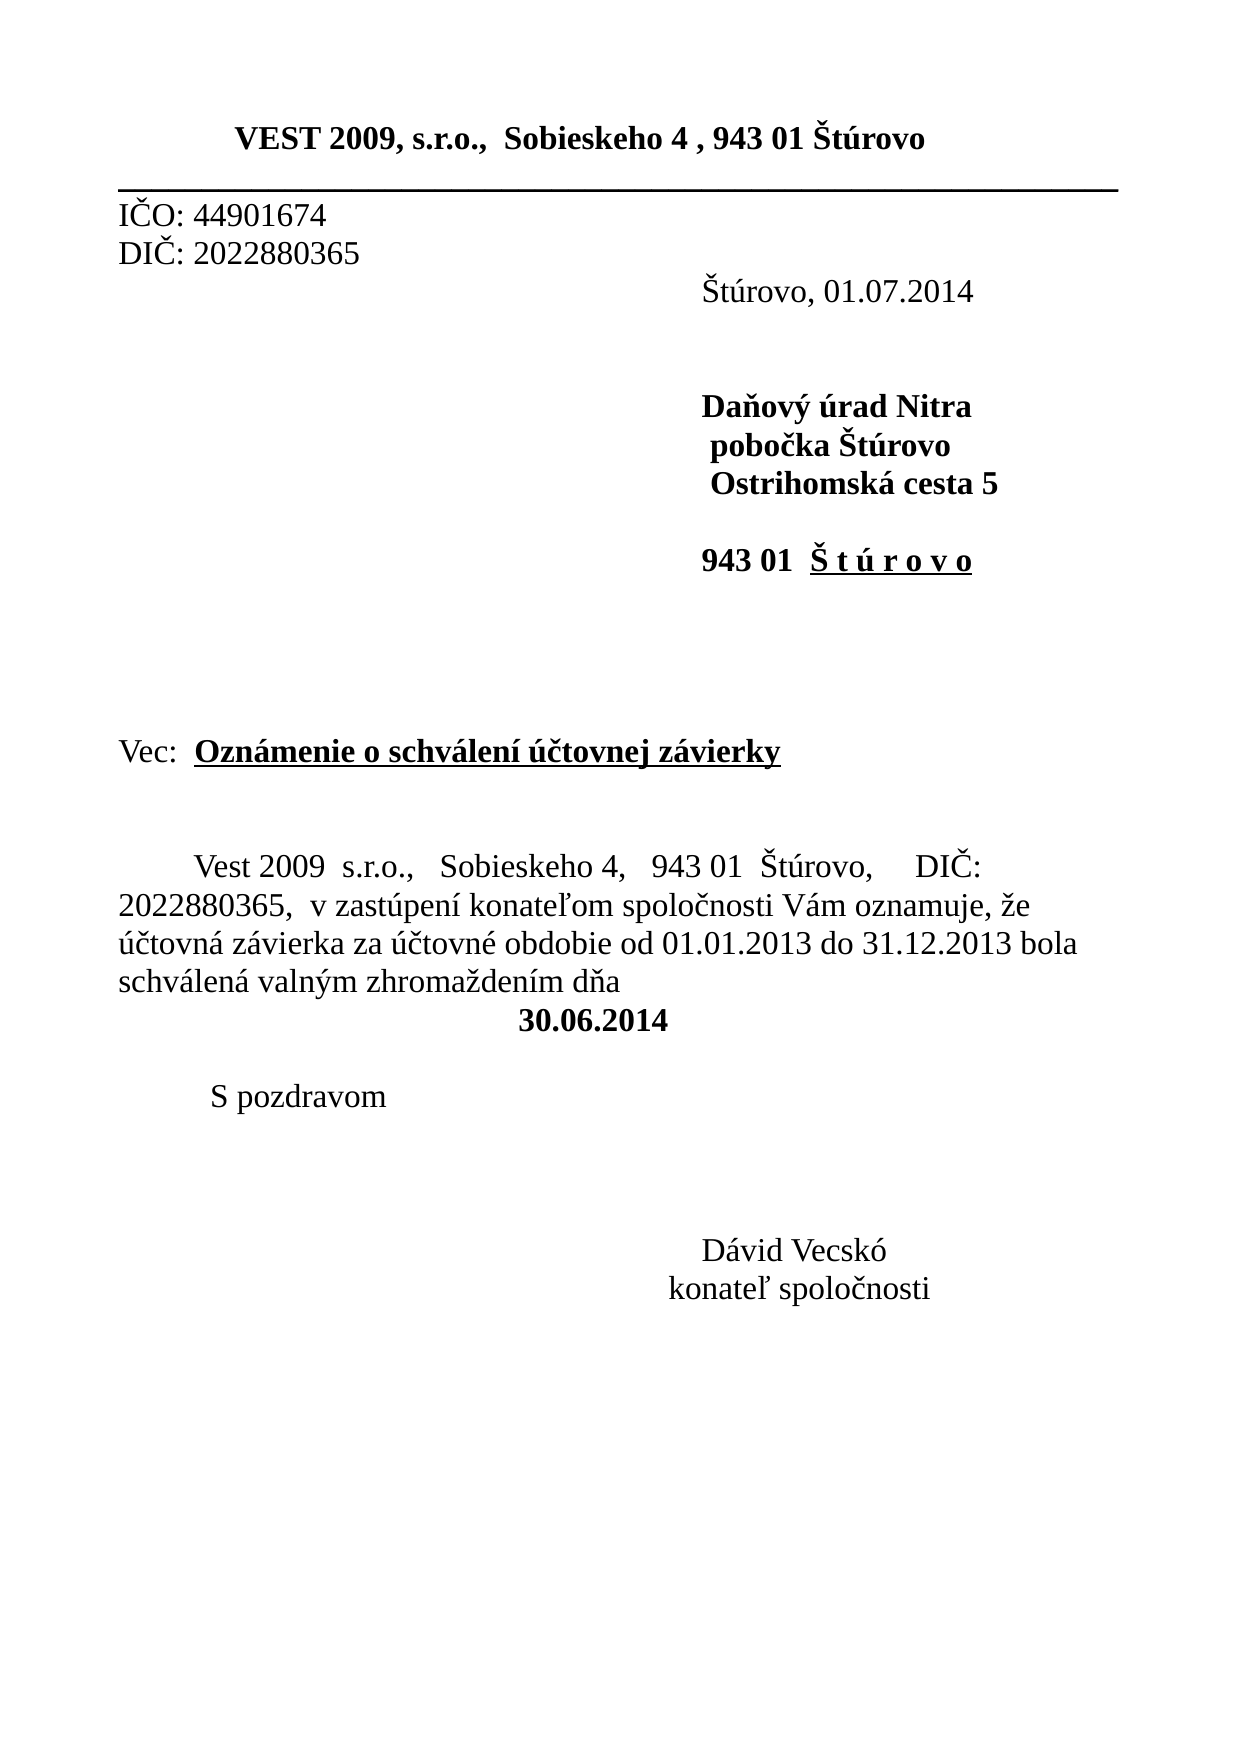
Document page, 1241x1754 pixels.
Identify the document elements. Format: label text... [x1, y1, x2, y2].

text Vec: Oznámenie o schválení účtovnej závierky [118, 731, 1122, 770]
text Daňový úrad Nitra [118, 386, 1122, 425]
text Štúrovo, 01.07.2014 [118, 271, 1122, 310]
text pobočka Štúrovo [118, 425, 1122, 463]
text IČO: 44901674 [118, 195, 1122, 233]
text 30.06.2014 [118, 1000, 1122, 1038]
text Ostrihomská cesta 5 [118, 463, 1122, 501]
text Dávid Vecskó [118, 1230, 1122, 1268]
text konateľ spoločnosti [118, 1268, 1122, 1306]
text Vest 2009 s.r.o., Sobieskeho 4, 943 01 Štúrovo, DIČ: 2022880365, v zastúpení konateľom spoločnosti Vám oznamuje, že účtovná závierka za účtovné obdobie od 01.01.2013 do 31.12.2013 bola schválená valným zhromaždením dňa [118, 846, 1122, 1000]
text ____________________________________________________________ [118, 156, 1122, 195]
text S pozdravom [118, 1076, 1122, 1115]
text 943 01 Š t ú r o v o [118, 540, 1122, 578]
text DIČ: 2022880365 [118, 233, 1122, 271]
text VEST 2009, s.r.o., Sobieskeho 4 , 943 01 Štúrovo [118, 118, 1122, 156]
